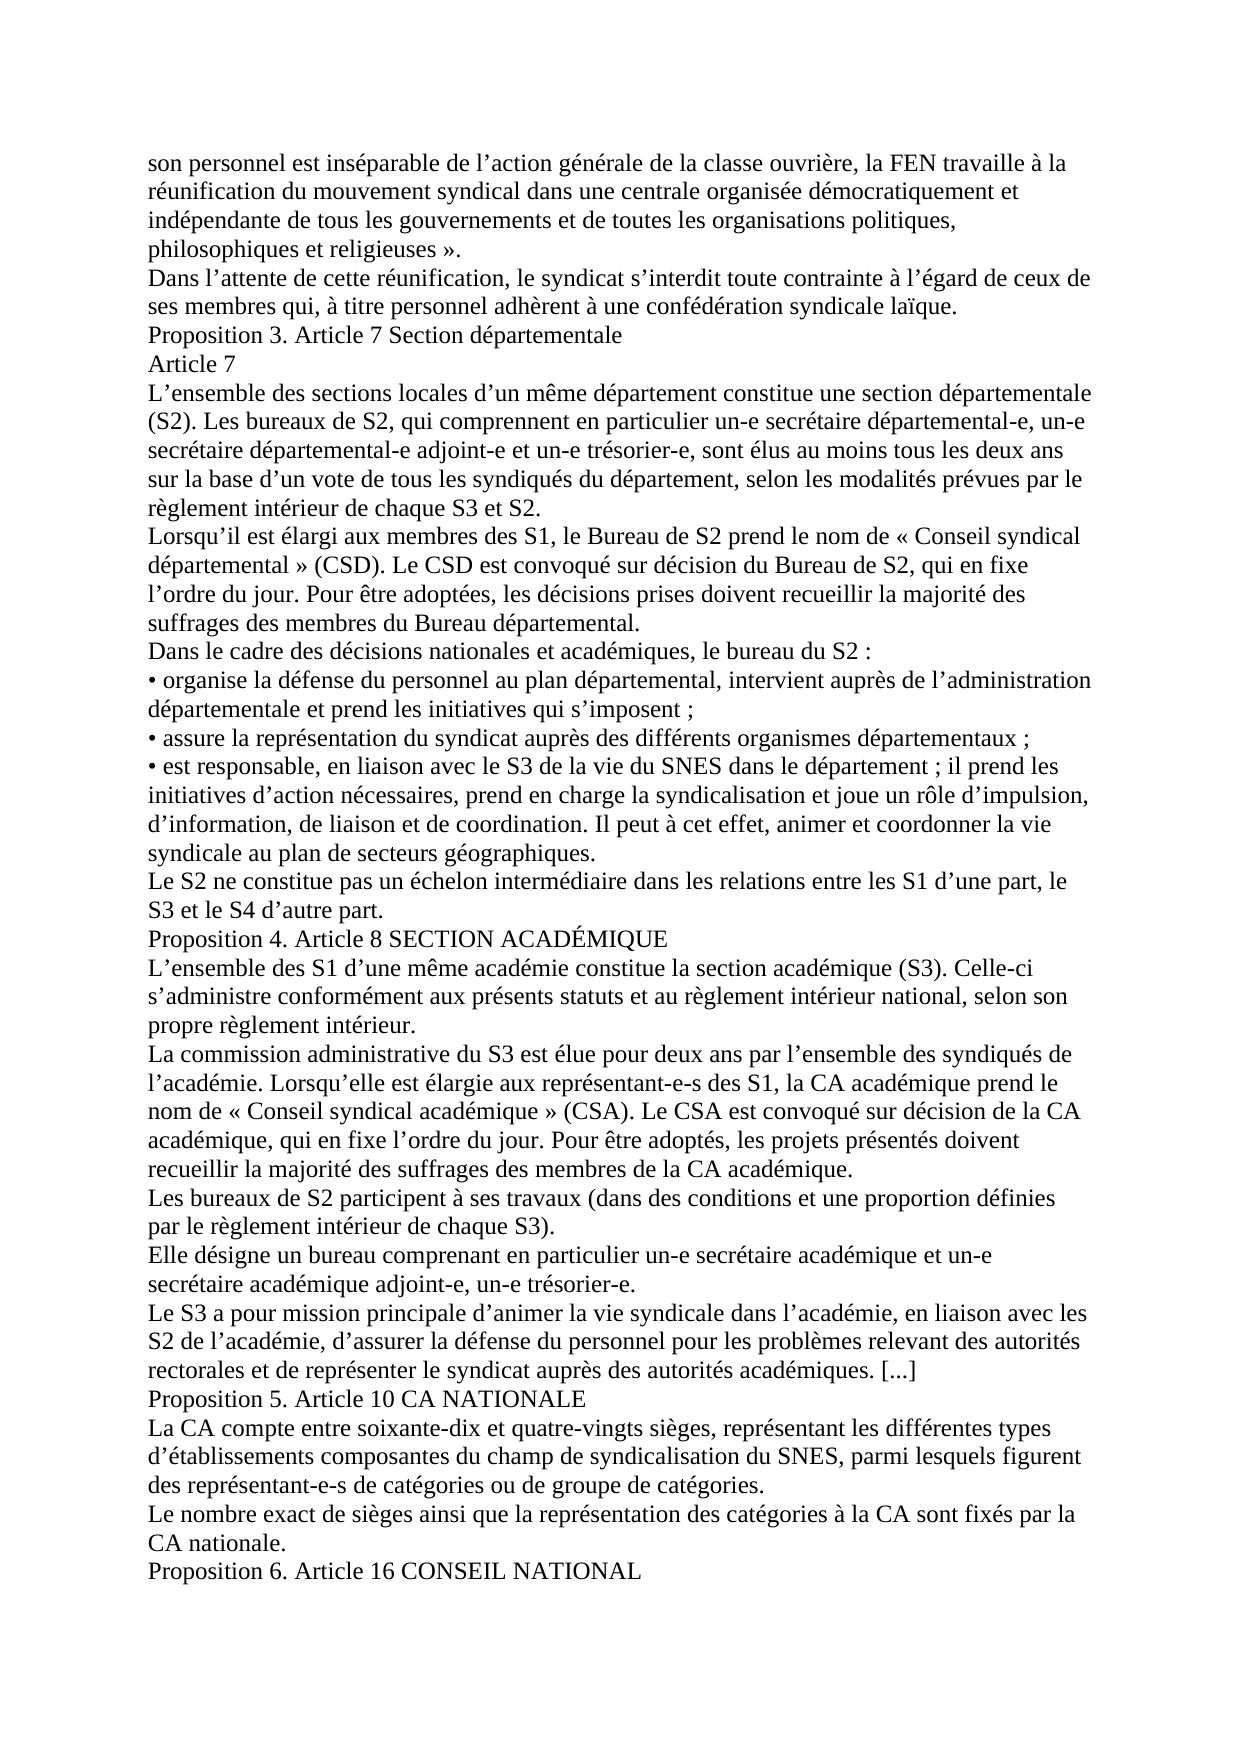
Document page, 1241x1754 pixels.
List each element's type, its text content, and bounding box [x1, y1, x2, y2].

text son personnel est inséparable de l’action générale de la classe ouvrière, la FEN travaille à la réunification du mouvement syndical dans une centrale organisée démocratiquement et indépendante de tous les gouvernements et de toutes les organisations politiques, philosophiques et religieuses ». [148, 148, 1092, 263]
text • est responsable, en liaison avec le S3 de la vie du SNES dans le département ; il prend les initiatives d’action nécessaires, prend en charge la syndicalisation et joue un rôle d’impulsion, d’information, de liaison et de coordination. Il peut à cet effet, animer et coordonner la vie syndicale au plan de secteurs géographiques. [148, 751, 1092, 866]
text Dans le cadre des décisions nationales et académiques, le bureau du S2 : [148, 636, 1092, 665]
text La CA compte entre soixante-dix et quatre-vingts sièges, représentant les différentes types d’établissements composantes du champ de syndicalisation du SNES, parmi lesquels figurent des représentant-e-s de catégories ou de groupe de catégories. [148, 1413, 1092, 1499]
text L’ensemble des sections locales d’un même département constitue une section départementale (S2). Les bureaux de S2, qui comprennent en particulier un-e secrétaire départemental-e, un-e secrétaire départemental-e adjoint-e et un-e trésorier-e, sont élus au moins tous les deux ans sur la base d’un vote de tous les syndiqués du département, selon les modalités prévues par le règlement intérieur de chaque S3 et S2. [148, 378, 1092, 521]
text Lorsqu’il est élargi aux membres des S1, le Bureau de S2 prend le nom de « Conseil syndical départemental » (CSD). Le CSD est convoqué sur décision du Bureau de S2, qui en fixe l’ordre du jour. Pour être adoptées, les décisions prises doivent recueillir la majorité des suffrages des membres du Bureau départemental. [148, 521, 1092, 636]
text Le nombre exact de sièges ainsi que la représentation des catégories à la CA sont fixés par la CA nationale. [148, 1499, 1092, 1556]
text • organise la défense du personnel au plan départemental, intervient auprès de l’administration départementale et prend les initiatives qui s’imposent ; [148, 665, 1092, 723]
text L’ensemble des S1 d’une même académie constitue la section académique (S3). Celle-ci s’administre conformément aux présents statuts et au règlement intérieur national, selon son propre règlement intérieur. [148, 953, 1092, 1039]
text Proposition 6. Article 16 CONSEIL NATIONAL [148, 1556, 1092, 1585]
text Proposition 3. Article 7 Section départementale [148, 320, 1092, 349]
text Les bureaux de S2 participent à ses travaux (dans des conditions et une proportion définies par le règlement intérieur de chaque S3). [148, 1183, 1092, 1240]
text Article 7 [148, 349, 1092, 378]
text Dans l’attente de cette réunification, le syndicat s’interdit toute contrainte à l’égard de ceux de ses membres qui, à titre personnel adhèrent à une confédération syndicale laïque. [148, 263, 1092, 320]
text Le S2 ne constitue pas un échelon intermédiaire dans les relations entre les S1 d’une part, le S3 et le S4 d’autre part. [148, 866, 1092, 924]
text La commission administrative du S3 est élue pour deux ans par l’ensemble des syndiqués de l’académie. Lorsqu’elle est élargie aux représentant-e-s des S1, la CA académique prend le nom de « Conseil syndical académique » (CSA). Le CSA est convoqué sur décision de la CA académique, qui en fixe l’ordre du jour. Pour être adoptés, les projets présentés doivent recueillir la majorité des suffrages des membres de la CA académique. [148, 1039, 1092, 1183]
text Le S3 a pour mission principale d’animer la vie syndicale dans l’académie, en liaison avec les S2 de l’académie, d’assurer la défense du personnel pour les problèmes relevant des autorités rectorales et de représenter le syndicat auprès des autorités académiques. [...] [148, 1298, 1092, 1384]
text Elle désigne un bureau comprenant en particulier un-e secrétaire académique et un-e secrétaire académique adjoint-e, un-e trésorier-e. [148, 1240, 1092, 1298]
text • assure la représentation du syndicat auprès des différents organismes départementaux ; [148, 723, 1092, 751]
text Proposition 4. Article 8 SECTION ACADÉMIQUE [148, 924, 1092, 953]
text Proposition 5. Article 10 CA NATIONALE [148, 1384, 1092, 1413]
